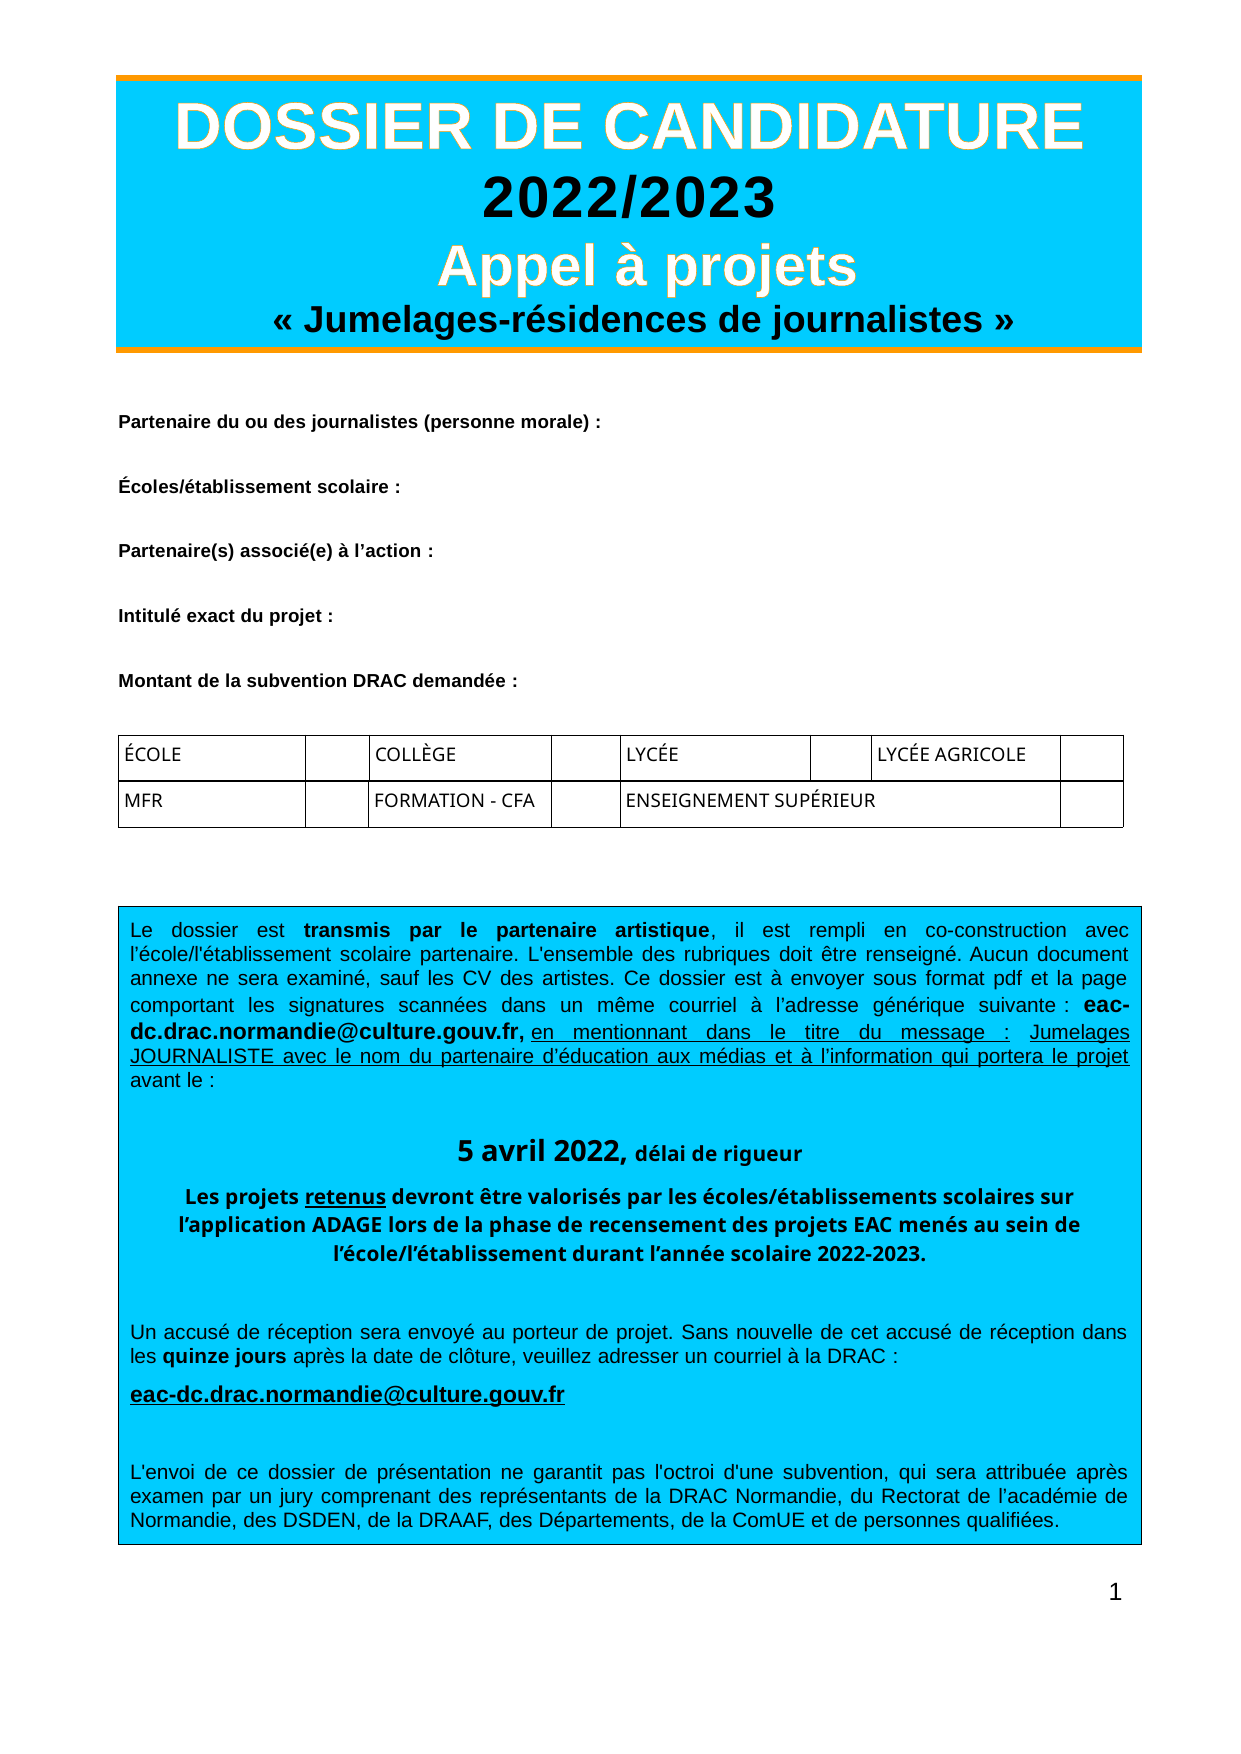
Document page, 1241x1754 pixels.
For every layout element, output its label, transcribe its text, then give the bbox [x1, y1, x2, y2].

text Montant de la subvention DRAC demandée : [118, 670, 1122, 691]
text Intitulé exact du projet : [118, 605, 1122, 627]
table_header [552, 736, 620, 780]
text Partenaire(s) associé(e) à l’action : [118, 540, 1122, 562]
table_header LYCÉE [621, 736, 810, 780]
table_header COLLÈGE [370, 736, 551, 780]
table_header [552, 782, 620, 827]
table_header DOSSIER DE CANDIDATURE 2022/2023 Appel à projets « Jumelages-résidences de journalistes » [116, 81, 1142, 347]
table_header FORMATION - CFA [369, 782, 551, 827]
table_header [1061, 782, 1123, 827]
table_header [811, 736, 871, 780]
table_header MFR [119, 782, 305, 827]
table_header [306, 736, 369, 780]
table_header ENSEIGNEMENT SUPÉRIEUR [621, 782, 1060, 827]
table_header Le dossier est transmis par le partenaire artistique, il est rempli en co-construction avec l’école/l'établissement scolaire partenaire. L'ensemble des rubriques doit être renseigné. Aucun document annexe ne sera examiné, sauf les CV des artistes. Ce dossier est à envoyer sous format pdf et la page comportant les signatures scannées dans un même courriel à l’adresse générique suivante : eac-dc.drac.normandie@culture.gouv.fr, en mentionnant dans le titre du message : Jumelages JOURNALISTE avec le nom du partenaire d’éducation aux médias et à l’information qui portera le projet avant le : 5 avril 2022, délai de rigueur Les projets retenus devront être valorisés par les écoles/établissements scolaires sur l’application ADAGE lors de la phase de recensement des projets EAC menés au sein de l’école/l’établissement durant l’année scolaire 2022-2023. Un accusé de réception sera envoyé au porteur de projet. Sans nouvelle de cet accusé de réception dans les quinze jours après la date de clôture, veuillez adresser un courriel à la DRAC : eac-dc.drac.normandie@culture.gouv.fr L'envoi de ce dossier de présentation ne garantit pas l'octroi d'une subvention, qui sera attribuée après examen par un jury comprenant des représentants de la DRAC Normandie, du Rectorat de l’académie de Normandie, des DSDEN, de la DRAAF, des Départements, de la ComUE et de personnes qualifiées. [119, 907, 1141, 1544]
table_header ÉCOLE [119, 736, 305, 780]
table_header [306, 782, 368, 827]
table_header [1061, 736, 1123, 780]
text Partenaire du ou des journalistes (personne morale) : [118, 411, 1122, 433]
table_header LYCÉE AGRICOLE [872, 736, 1060, 780]
text Écoles/établissement scolaire : [118, 476, 1122, 497]
